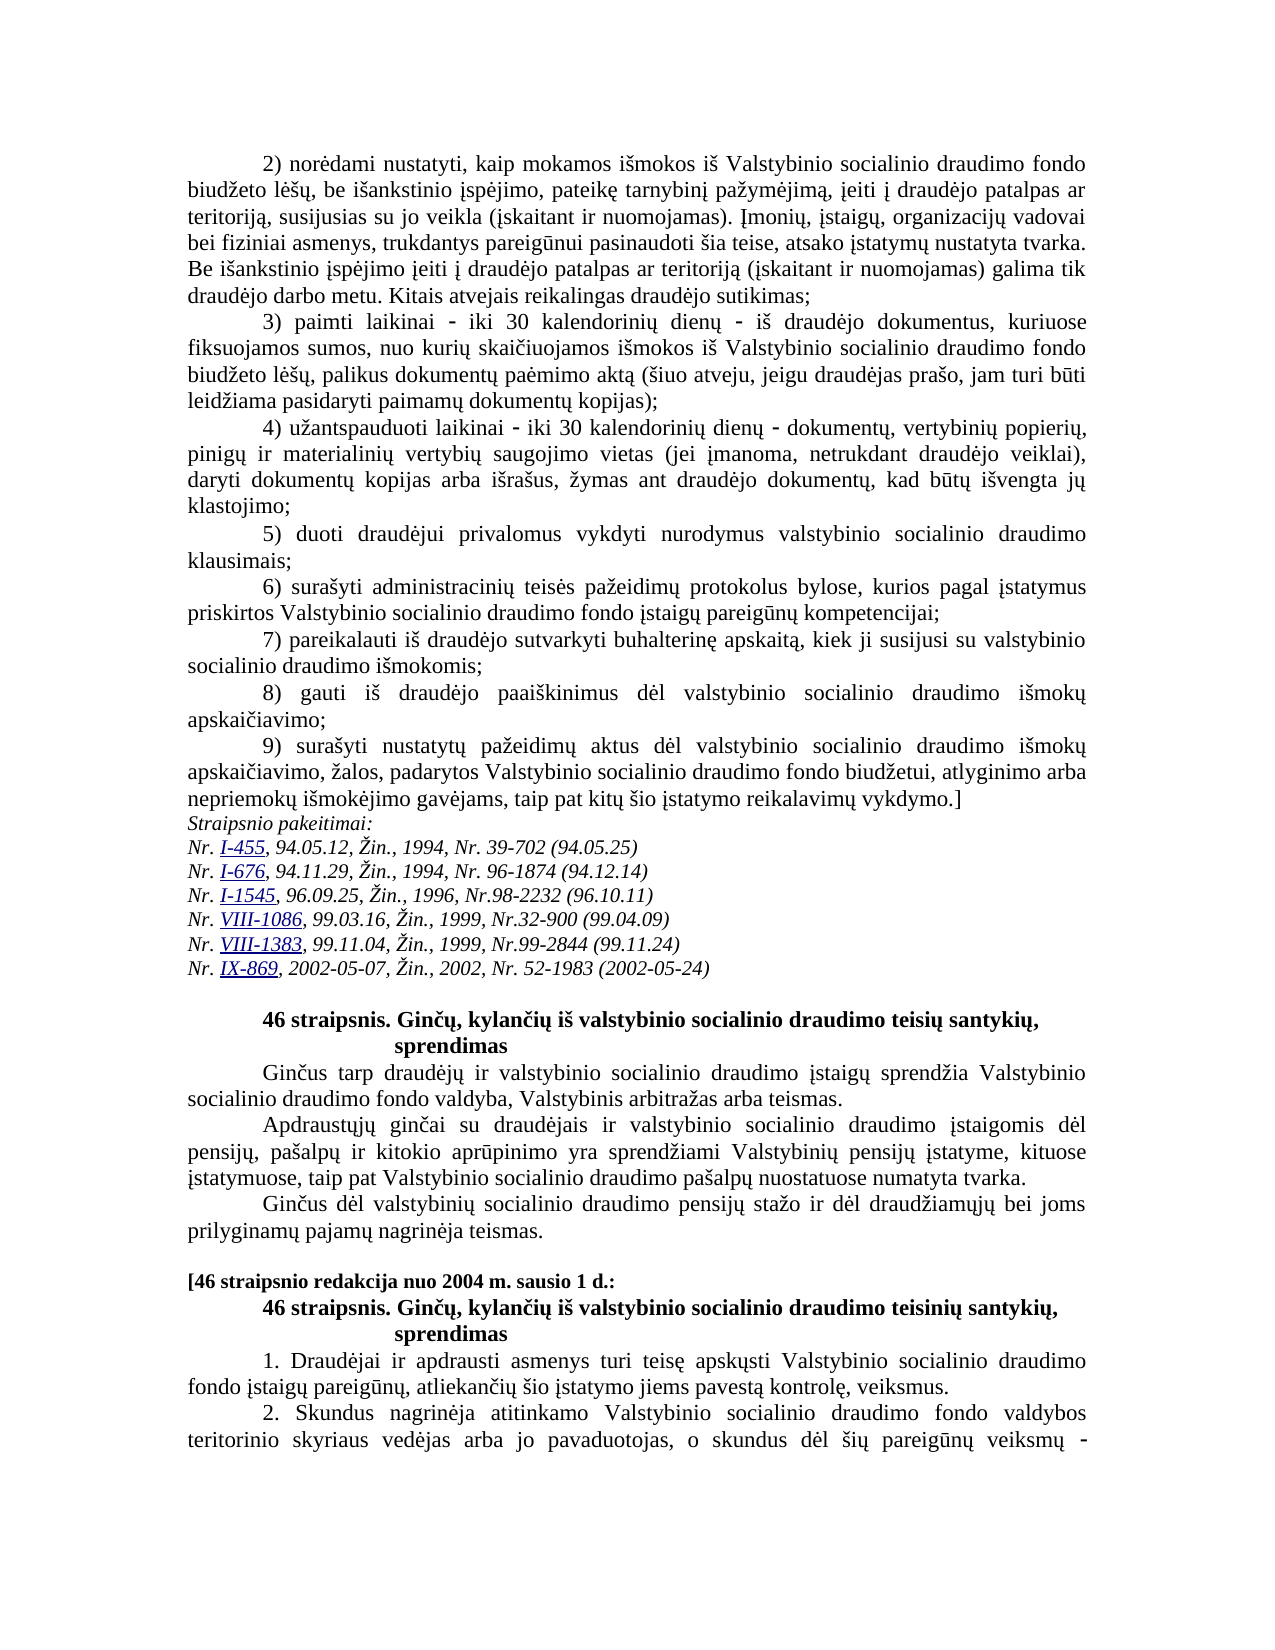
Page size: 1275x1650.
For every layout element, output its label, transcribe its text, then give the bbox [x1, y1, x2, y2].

text 46 straipsnis. Ginčų, kylančių iš valstybinio socialinio draudimo teisių santykių, [187, 1006, 1087, 1032]
text Nr. VIII-1383, 99.11.04, Žin., 1999, Nr.99-2844 (99.11.24) [187, 931, 1087, 956]
text Ginčus tarp draudėjų ir valstybinio socialinio draudimo įstaigų sprendžia Valstybinio socialinio draudimo fondo valdyba, Valstybinis arbitražas arba teismas. [187, 1059, 1087, 1111]
text Nr. IX-869, 2002-05-07, Žin., 2002, Nr. 52-1983 (2002-05-24) [187, 956, 1087, 979]
text Nr. I-1545, 96.09.25, Žin., 1996, Nr.98-2232 (96.10.11) [187, 883, 1087, 907]
text 8) gauti iš draudėjo paaiškinimus dėl valstybinio socialinio draudimo išmokų apskaičiavimo; [187, 679, 1087, 732]
text sprendimas [337, 1032, 1087, 1059]
text Ginčus dėl valstybinių socialinio draudimo pensijų stažo ir dėl draudžiamųjų bei joms prilyginamų pajamų nagrinėja teismas. [187, 1190, 1087, 1243]
text [46 straipsnio redakcija nuo 2004 m. sausio 1 d.: [187, 1269, 1087, 1293]
text 6) surašyti administracinių teisės pažeidimų protokolus bylose, kurios pagal įstatymus priskirtos Valstybinio socialinio draudimo fondo įstaigų pareigūnų kompetencijai; [187, 573, 1087, 626]
text sprendimas [394, 1320, 1087, 1346]
text 7) pareikalauti iš draudėjo sutvarkyti buhalterinę apskaitą, kiek ji susijusi su valstybinio socialinio draudimo išmokomis; [187, 626, 1087, 679]
text 5) duoti draudėjui privalomus vykdyti nurodymus valstybinio socialinio draudimo klausimais; [187, 520, 1087, 573]
text 2) norėdami nustatyti, kaip mokamos išmokos iš Valstybinio socialinio draudimo fondo biudžeto lėšų, be išankstinio įspėjimo, pateikę tarnybinį pažymėjimą, įeiti į draudėjo patalpas ar teritoriją, susijusias su jo veikla (įskaitant ir nuomojamas). Įmonių, įstaigų, organizacijų vadovai bei fiziniai asmenys, trukdantys pareigūnui pasinaudoti šia teise, atsako įstatymų nustatyta tvarka. Be išankstinio įspėjimo įeiti į draudėjo patalpas ar teritoriją (įskaitant ir nuomojamas) galima tik draudėjo darbo metu. Kitais atvejais reikalingas draudėjo sutikimas; [187, 150, 1087, 308]
text 9) surašyti nustatytų pažeidimų aktus dėl valstybinio socialinio draudimo išmokų apskaičiavimo, žalos, padarytos Valstybinio socialinio draudimo fondo biudžetui, atlyginimo arba nepriemokų išmokėjimo gavėjams, taip pat kitų šio įstatymo reikalavimų vykdymo.] [187, 732, 1087, 811]
text Nr. I-455, 94.05.12, Žin., 1994, Nr. 39-702 (94.05.25) [187, 835, 1087, 859]
text 3) paimti laikinai  iki 30 kalendorinių dienų  iš draudėjo dokumentus, kuriuose fiksuojamos sumos, nuo kurių skaičiuojamos išmokos iš Valstybinio socialinio draudimo fondo biudžeto lėšų, palikus dokumentų paėmimo aktą (šiuo atveju, jeigu draudėjas prašo, jam turi būti leidžiama pasidaryti paimamų dokumentų kopijas); [187, 308, 1087, 413]
text Straipsnio pakeitimai: [187, 811, 1087, 835]
text Apdraustųjų ginčai su draudėjais ir valstybinio socialinio draudimo įstaigomis dėl pensijų, pašalpų ir kitokio aprūpinimo yra sprendžiami Valstybinių pensijų įstatyme, kituose įstatymuose, taip pat Valstybinio socialinio draudimo pašalpų nuostatuose numatyta tvarka. [187, 1111, 1087, 1190]
text Nr. I-676, 94.11.29, Žin., 1994, Nr. 96-1874 (94.12.14) [187, 859, 1087, 883]
text 2. Skundus nagrinėja atitinkamo Valstybinio socialinio draudimo fondo valdybos teritorinio skyriaus vedėjas arba jo pavaduotojas, o skundus dėl šių pareigūnų veiksmų  [187, 1399, 1087, 1452]
text 4) užantspauduoti laikinai  iki 30 kalendorinių dienų  dokumentų, vertybinių popierių, pinigų ir materialinių vertybių saugojimo vietas (jei įmanoma, netrukdant draudėjo veiklai), daryti dokumentų kopijas arba išrašus, žymas ant draudėjo dokumentų, kad būtų išvengta jų klastojimo; [187, 413, 1087, 519]
text Nr. VIII-1086, 99.03.16, Žin., 1999, Nr.32-900 (99.04.09) [187, 907, 1087, 931]
text 1. Draudėjai ir apdrausti asmenys turi teisę apskųsti Valstybinio socialinio draudimo fondo įstaigų pareigūnų, atliekančių šio įstatymo jiems pavestą kontrolę, veiksmus. [187, 1347, 1087, 1399]
text 46 straipsnis. Ginčų, kylančių iš valstybinio socialinio draudimo teisinių santykių, [262, 1293, 1087, 1320]
